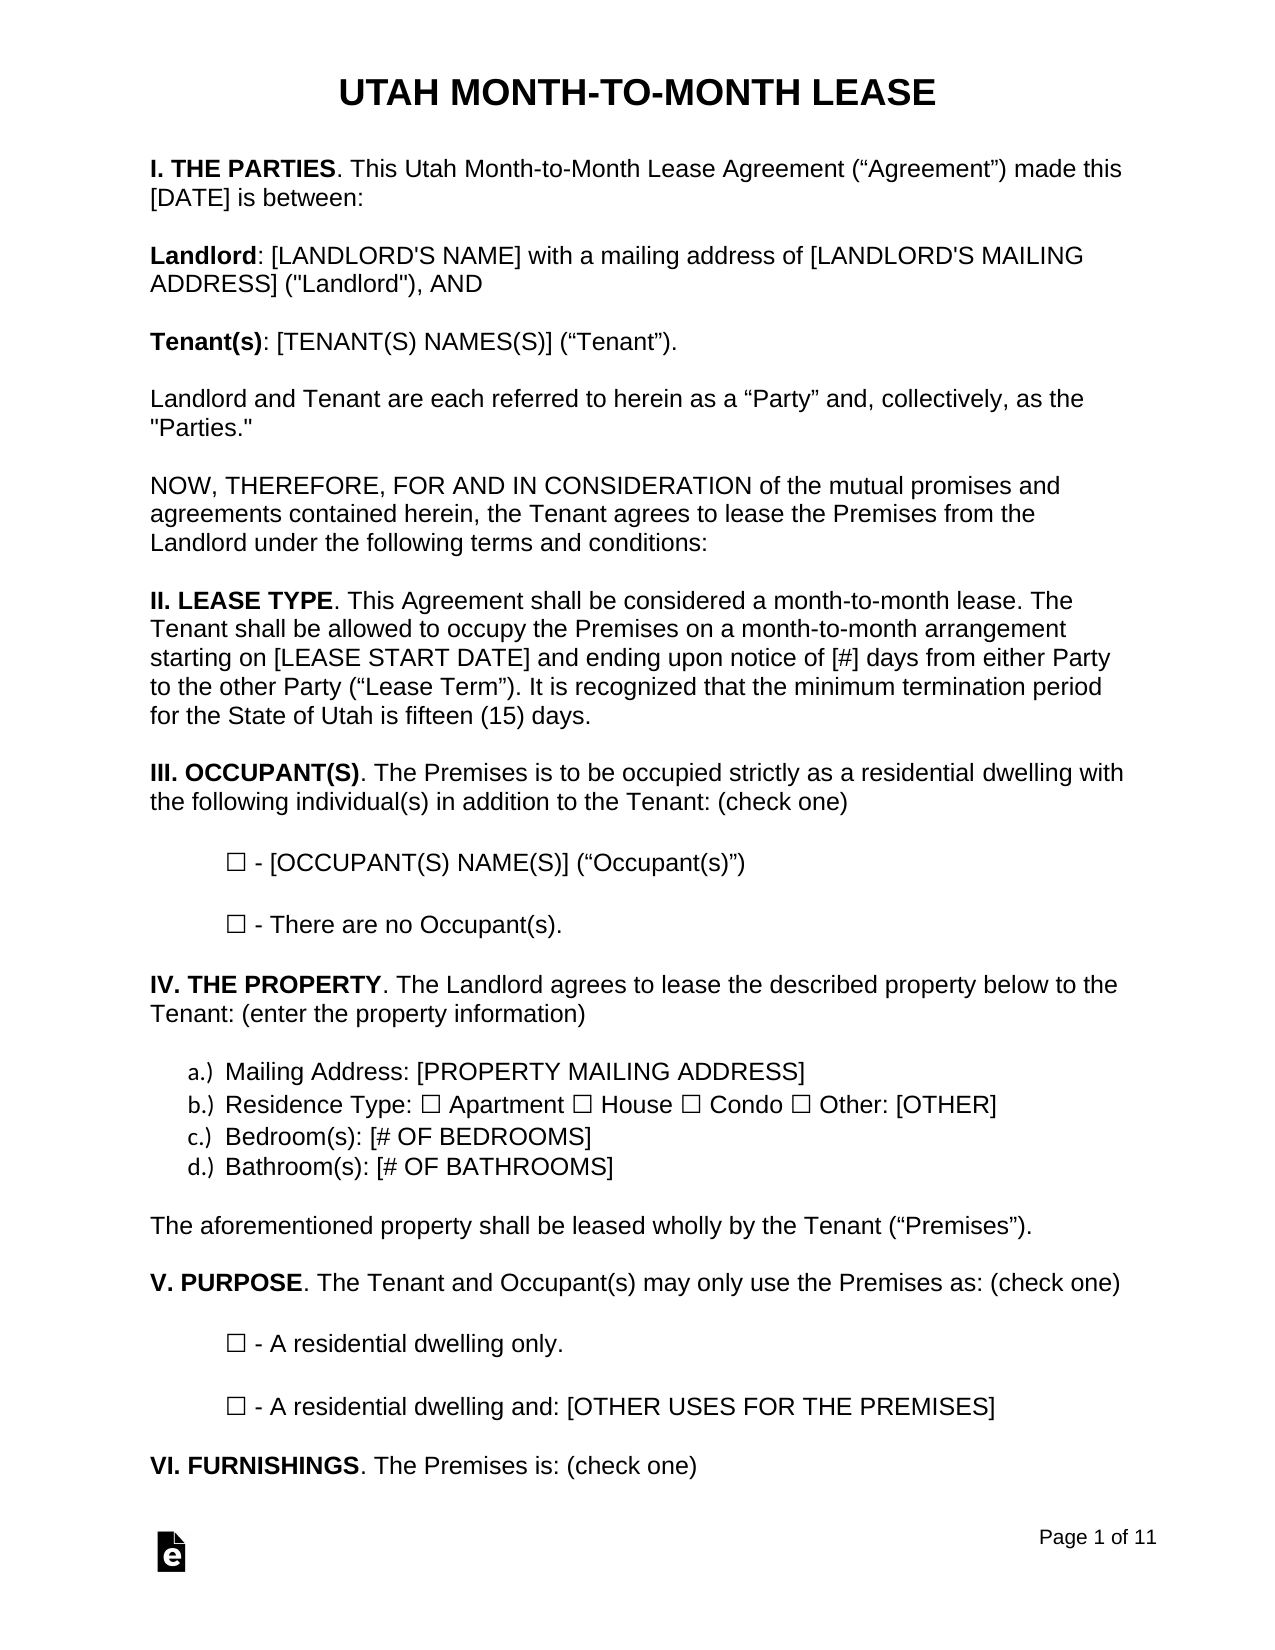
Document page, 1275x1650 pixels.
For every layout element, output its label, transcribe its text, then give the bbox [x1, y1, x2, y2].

text I. THE PARTIES. This Utah Month-to-Month Lease Agreement (“Agreement”) made this [DATE] is between: [150, 154, 1125, 212]
text III. OCCUPANT(S). The Premises is to be occupied strictly as a residential dwelling with the following individual(s) in addition to the Tenant: (check one) [150, 758, 1125, 816]
list Bathroom(s): [# OF BATHROOMS] [187, 1151, 1125, 1182]
subtitle UTAH MONTH-TO-MONTH LEASE [150, 70, 1125, 113]
list Bedroom(s): [# OF BEDROOMS] [187, 1121, 1125, 1151]
text Landlord and Tenant are each referred to herein as a “Party” and, collectively, as the "Parties." [150, 384, 1125, 442]
text VI. FURNISHINGS. The Premises is: (check one) [150, 1451, 1125, 1480]
text The aforementioned property shall be leased wholly by the Tenant (“Premises”). [150, 1211, 1125, 1239]
text V. PURPOSE. The Tenant and Occupant(s) may only use the Premises as: (check one) [150, 1268, 1125, 1297]
text ☐ - There are no Occupant(s). [225, 907, 1125, 941]
text ☐ - A residential dwelling only. [225, 1326, 1125, 1360]
text Tenant(s): [TENANT(S) NAMES(S)] (“Tenant”). [150, 327, 1125, 356]
text ☐ - A residential dwelling and: [OTHER USES FOR THE PREMISES] [225, 1388, 1125, 1422]
text Landlord: [LANDLORD'S NAME] with a mailing address of [LANDLORD'S MAILING ADDRESS] ("Landlord"), AND [150, 241, 1125, 298]
text IV. THE PROPERTY. The Landlord agrees to lease the described property below to the Tenant: (enter the property information) [150, 970, 1125, 1027]
list Residence Type: ☐ Apartment ☐ House ☐ Condo ☐ Other: [OTHER] [187, 1087, 1125, 1121]
text NOW, THEREFORE, FOR AND IN CONSIDERATION of the mutual promises and agreements contained herein, the Tenant agrees to lease the Premises from the Landlord under the following terms and conditions: [150, 471, 1125, 557]
text II. LEASE TYPE. This Agreement shall be considered a month-to-month lease. The Tenant shall be allowed to occupy the Premises on a month-to-month arrangement starting on [LEASE START DATE] and ending upon notice of [#] days from either Party to the other Party (“Lease Term”). It is recognized that the minimum termination period for the State of Utah is fifteen (15) days. [150, 586, 1125, 729]
text ☐ - [OCCUPANT(S) NAME(S)] (“Occupant(s)”) [225, 844, 1125, 878]
list Mailing Address: [PROPERTY MAILING ADDRESS] [187, 1056, 1125, 1087]
